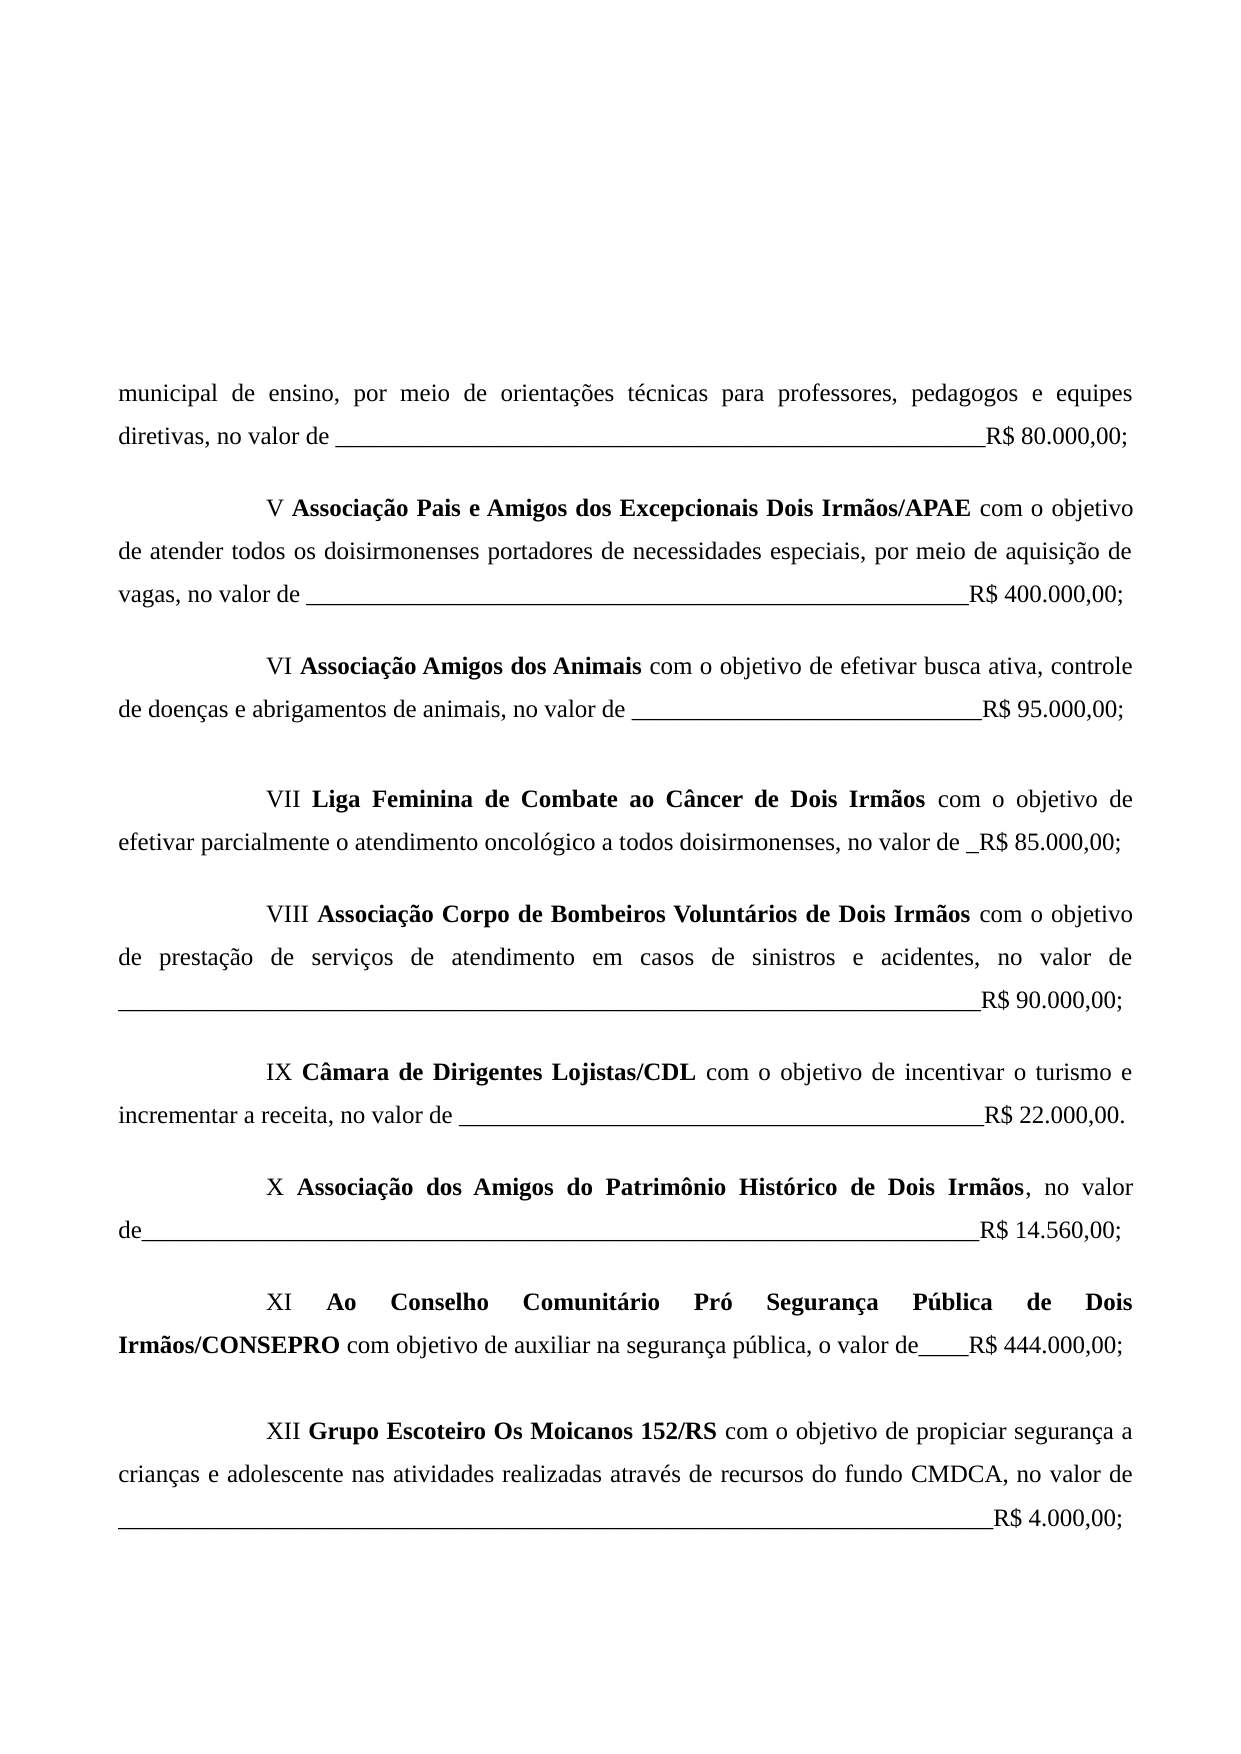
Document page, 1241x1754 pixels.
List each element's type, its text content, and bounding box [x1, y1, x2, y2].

text XI Ao Conselho Comunitário Pró Segurança Pública de Dois Irmãos/CONSEPRO com objetivo de auxiliar na segurança pública, o valor de____R$ 444.000,00; [118, 1287, 1133, 1359]
text V Associação Pais e Amigos dos Excepcionais Dois Irmãos/APAE com o objetivo de atender todos os doisirmonenses portadores de necessidades especiais, por meio de aquisição de vagas, no valor de _____________________________________________________R$ 400.000,00; [118, 493, 1133, 608]
text VII Liga Feminina de Combate ao Câncer de Dois Irmãos com o objetivo de efetivar parcialmente o atendimento oncológico a todos doisirmonenses, no valor de _R$ 85.000,00; [118, 784, 1133, 856]
text X Associação dos Amigos do Patrimônio Histórico de Dois Irmãos, no valor de___________________________________________________________________R$ 14.560,00; [118, 1172, 1133, 1244]
text VI Associação Amigos dos Animais com o objetivo de efetivar busca ativa, controle de doenças e abrigamentos de animais, no valor de ____________________________R$ 95.000,00; [118, 651, 1133, 723]
text IX Câmara de Dirigentes Lojistas/CDL com o objetivo de incentivar o turismo e incrementar a receita, no valor de __________________________________________R$ 22.000,00. [118, 1057, 1133, 1129]
text VIII Associação Corpo de Bombeiros Voluntários de Dois Irmãos com o objetivo de prestação de serviços de atendimento em casos de sinistros e acidentes, no valor de _____________________________________________________________________R$ 90.000,00; [118, 899, 1133, 1014]
text XII Grupo Escoteiro Os Moicanos 152/RS com o objetivo de propiciar segurança a crianças e adolescente nas atividades realizadas através de recursos do fundo CMDCA, no valor de ______________________________________________________________________R$ 4.000,00; [118, 1416, 1133, 1531]
text municipal de ensino, por meio de orientações técnicas para professores, pedagogos e equipes diretivas, no valor de ____________________________________________________R$ 80.000,00; [118, 378, 1133, 450]
